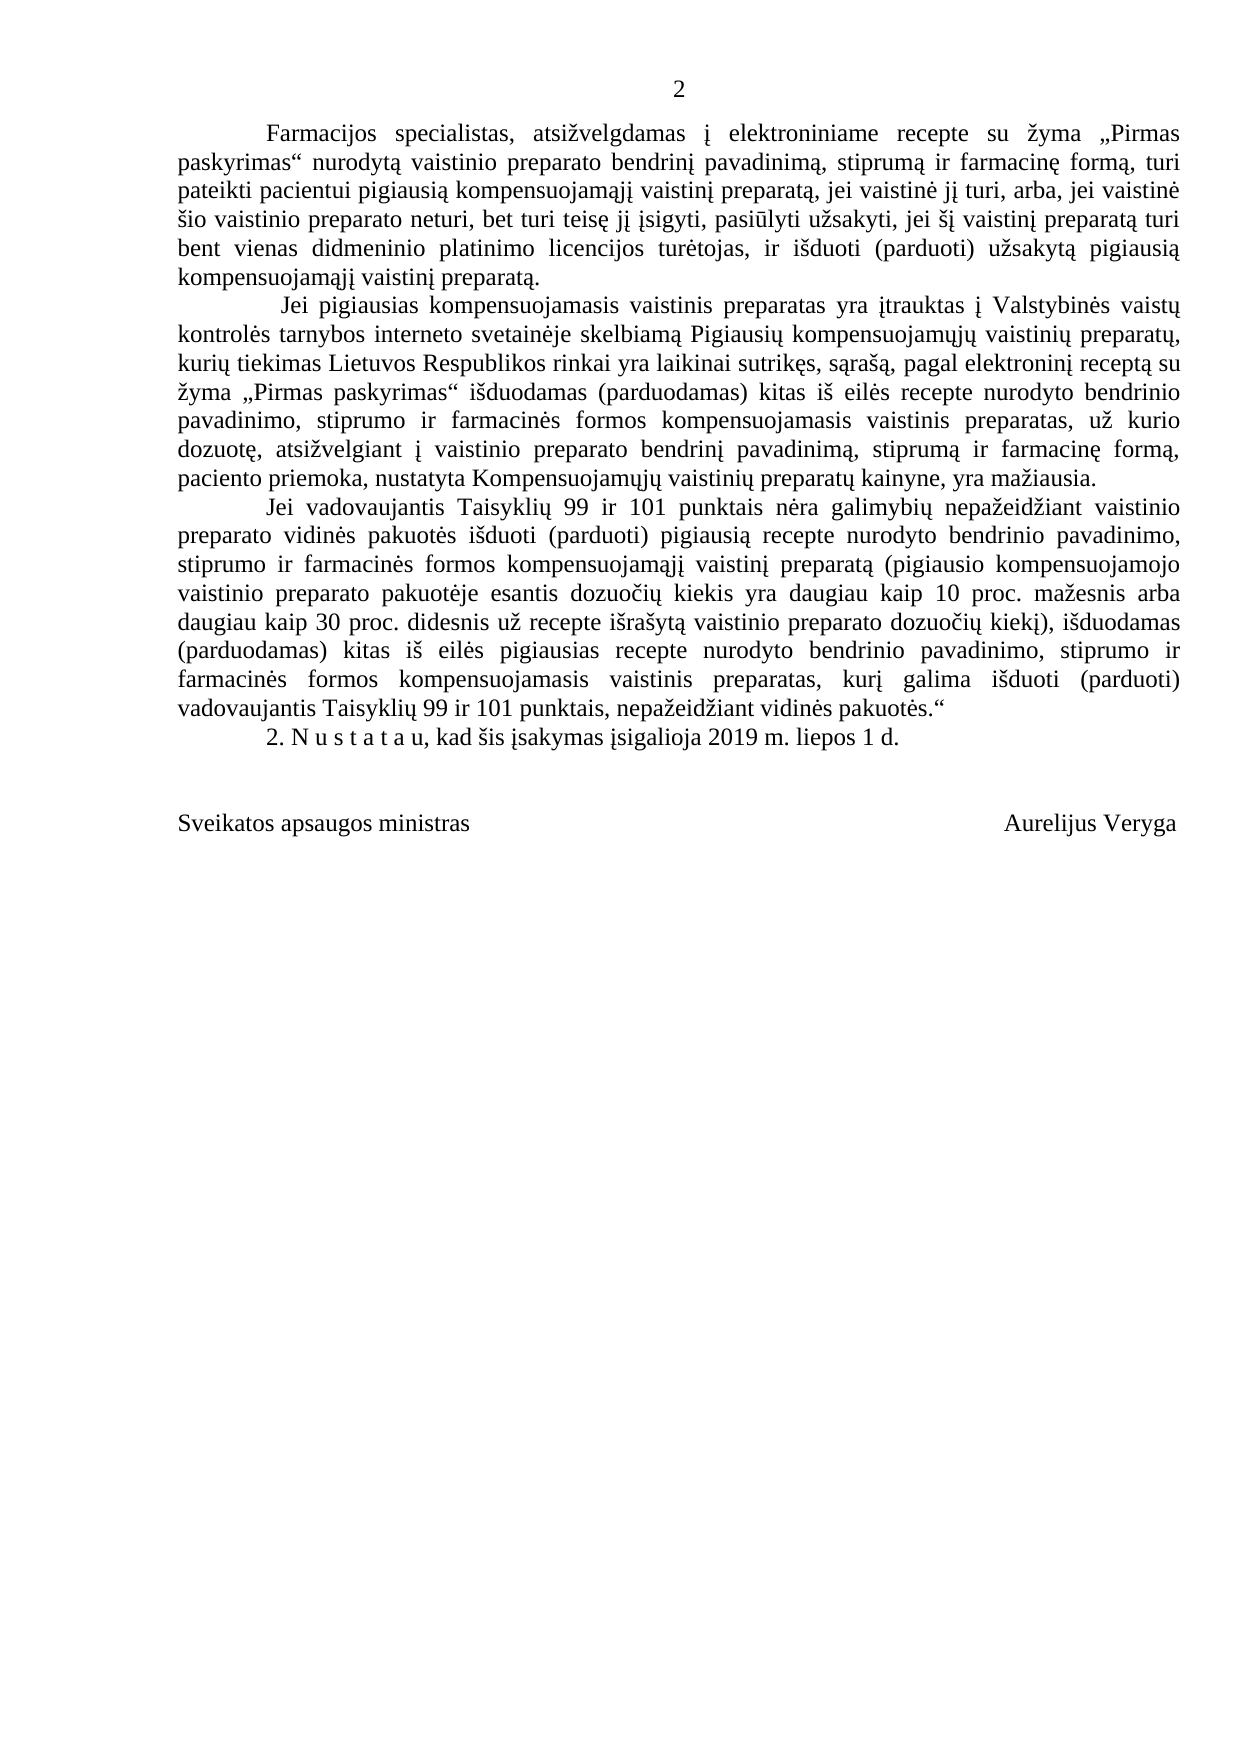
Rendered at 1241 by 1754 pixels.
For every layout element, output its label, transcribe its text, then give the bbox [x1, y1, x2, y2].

text Jei pigiausias kompensuojamasis vaistinis preparatas yra įtrauktas į Valstybinės vaistų kontrolės tarnybos interneto svetainėje skelbiamą Pigiausių kompensuojamųjų vaistinių preparatų, kurių tiekimas Lietuvos Respublikos rinkai yra laikinai sutrikęs, sąrašą, pagal elektroninį receptą su žyma „Pirmas paskyrimas“ išduodamas (parduodamas) kitas iš eilės recepte nurodyto bendrinio pavadinimo, stiprumo ir farmacinės formos kompensuojamasis vaistinis preparatas, už kurio dozuotę, atsižvelgiant į vaistinio preparato bendrinį pavadinimą, stiprumą ir farmacinę formą, paciento priemoka, nustatyta Kompensuojamųjų vaistinių preparatų kainyne, yra mažiausia. [177, 291, 1181, 492]
text Jei vadovaujantis Taisyklių 99 ir 101 punktais nėra galimybių nepažeidžiant vaistinio preparato vidinės pakuotės išduoti (parduoti) pigiausią recepte nurodyto bendrinio pavadinimo, stiprumo ir farmacinės formos kompensuojamąjį vaistinį preparatą (pigiausio kompensuojamojo vaistinio preparato pakuotėje esantis dozuočių kiekis yra daugiau kaip 10 proc. mažesnis arba daugiau kaip 30 proc. didesnis už recepte išrašytą vaistinio preparato dozuočių kiekį), išduodamas (parduodamas) kitas iš eilės pigiausias recepte nurodyto bendrinio pavadinimo, stiprumo ir farmacinės formos kompensuojamasis vaistinis preparatas, kurį galima išduoti (parduoti) vadovaujantis Taisyklių 99 ir 101 punktais, nepažeidžiant vidinės pakuotės.“ [177, 492, 1181, 722]
text Farmacijos specialistas, atsižvelgdamas į elektroniniame recepte su žyma „Pirmas paskyrimas“ nurodytą vaistinio preparato bendrinį pavadinimą, stiprumą ir farmacinę formą, turi pateikti pacientui pigiausią kompensuojamąjį vaistinį preparatą, jei vaistinė jį turi, arba, jei vaistinė šio vaistinio preparato neturi, bet turi teisę jį įsigyti, pasiūlyti užsakyti, jei šį vaistinį preparatą turi bent vienas didmeninio platinimo licencijos turėtojas, ir išduoti (parduoti) užsakytą pigiausią kompensuojamąjį vaistinį preparatą. [177, 118, 1181, 291]
text 2. N u s t a t a u, kad šis įsakymas įsigalioja 2019 m. liepos 1 d. [177, 722, 1181, 751]
text Sveikatos apsaugos ministras Aurelijus Veryga [177, 808, 1181, 837]
